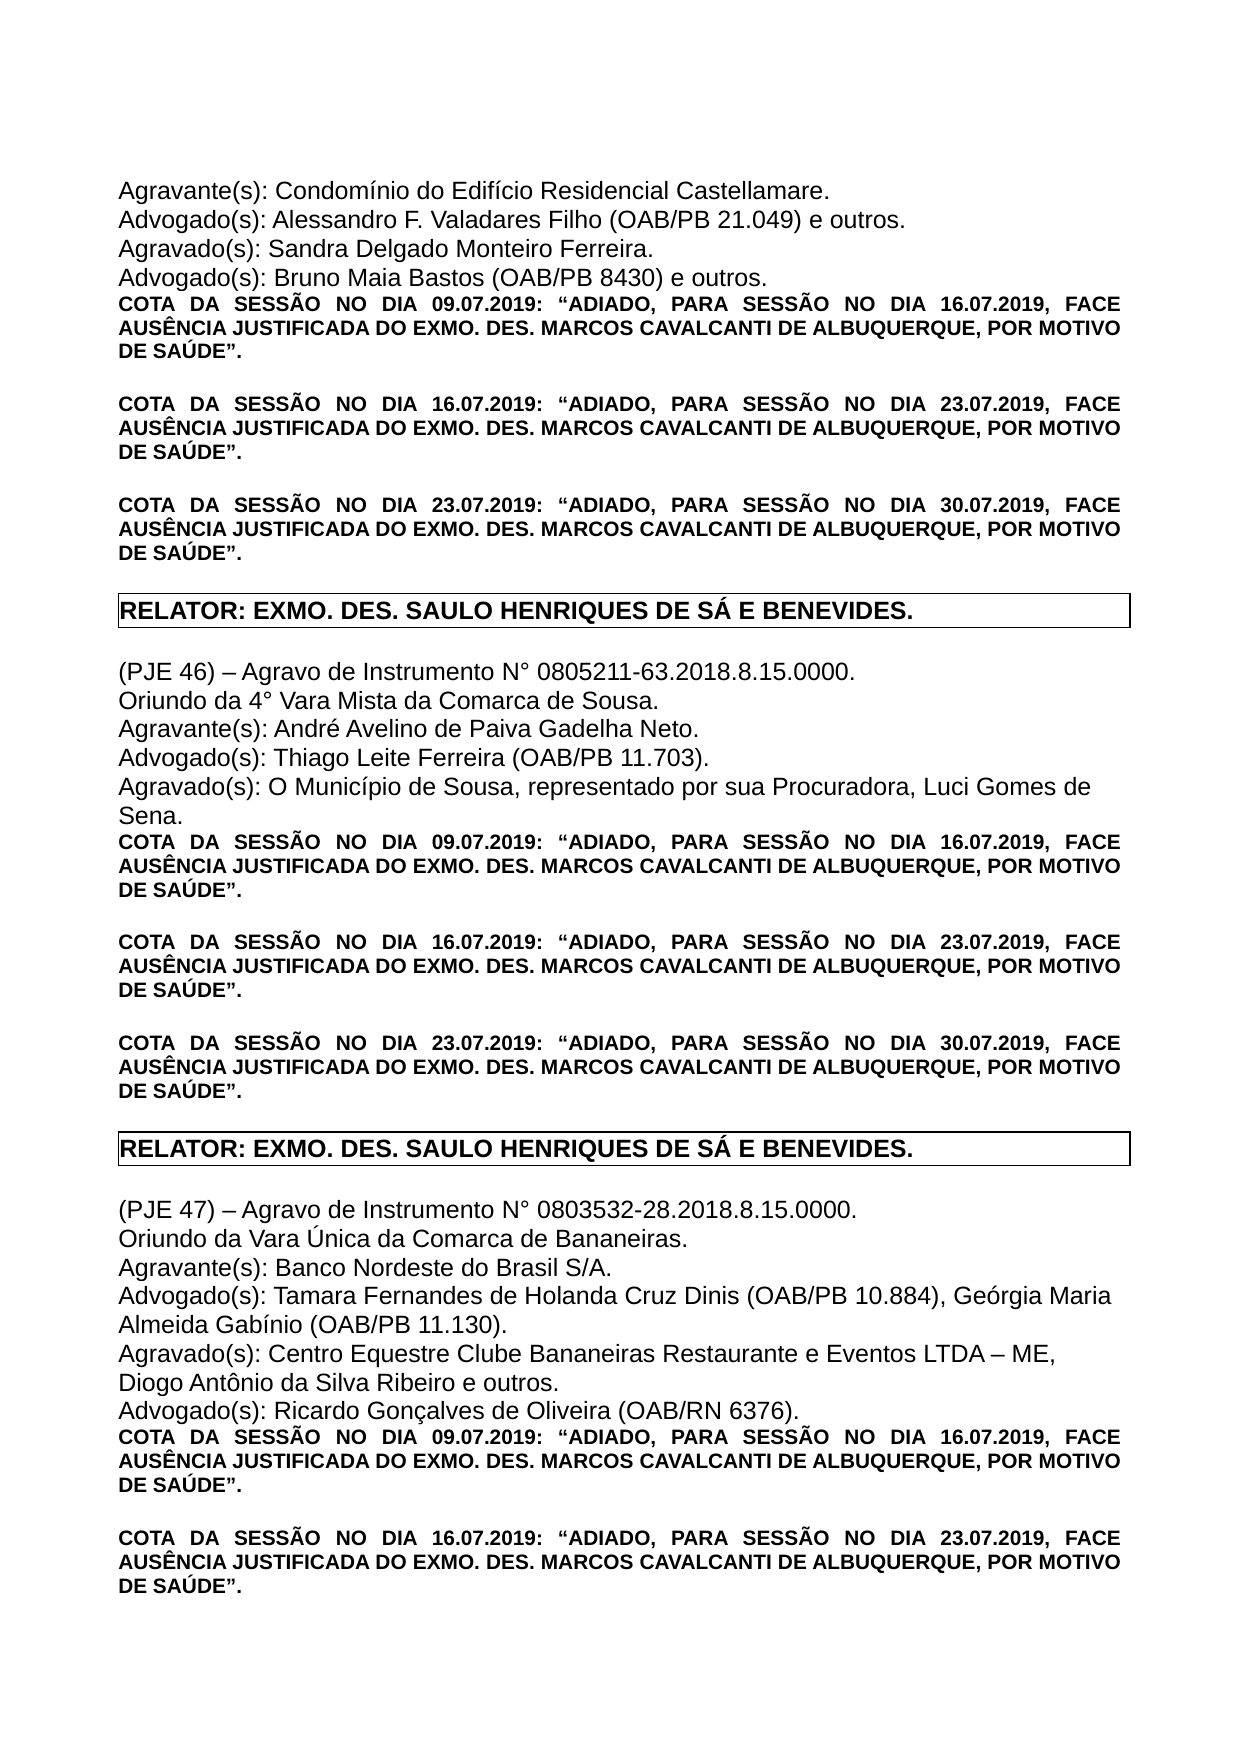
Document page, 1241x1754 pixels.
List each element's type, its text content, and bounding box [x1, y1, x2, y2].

text Agravante(s): Condomínio do Edifício Residencial Castellamare. [118, 176, 1122, 205]
text Agravante(s): Banco Nordeste do Brasil S/A. [118, 1253, 1122, 1281]
text COTA DA SESSÃO NO DIA 16.07.2019: “ADIADO, PARA SESSÃO NO DIA 23.07.2019, FACE AUSÊNCIA JUSTIFICADA DO EXMO. DES. MARCOS CAVALCANTI DE ALBUQUERQUE, POR MOTIVO DE SAÚDE”. [118, 930, 1122, 1002]
text Agravado(s): Centro Equestre Clube Bananeiras Restaurante e Eventos LTDA – ME, Diogo Antônio da Silva Ribeiro e outros. [118, 1339, 1122, 1396]
text Agravado(s): Sandra Delgado Monteiro Ferreira. [118, 234, 1122, 263]
text Advogado(s): Ricardo Gonçalves de Oliveira (OAB/RN 6376). [118, 1396, 1122, 1425]
text Advogado(s): Bruno Maia Bastos (OAB/PB 8430) e outros. [118, 263, 1122, 291]
text COTA DA SESSÃO NO DIA 16.07.2019: “ADIADO, PARA SESSÃO NO DIA 23.07.2019, FACE AUSÊNCIA JUSTIFICADA DO EXMO. DES. MARCOS CAVALCANTI DE ALBUQUERQUE, POR MOTIVO DE SAÚDE”. [118, 1526, 1122, 1598]
text RELATOR: EXMO. DES. SAULO HENRIQUES DE SÁ E BENEVIDES. [119, 1133, 1129, 1165]
text COTA DA SESSÃO NO DIA 23.07.2019: “ADIADO, PARA SESSÃO NO DIA 30.07.2019, FACE AUSÊNCIA JUSTIFICADA DO EXMO. DES. MARCOS CAVALCANTI DE ALBUQUERQUE, POR MOTIVO DE SAÚDE”. [118, 493, 1122, 564]
text COTA DA SESSÃO NO DIA 09.07.2019: “ADIADO, PARA SESSÃO NO DIA 16.07.2019, FACE AUSÊNCIA JUSTIFICADA DO EXMO. DES. MARCOS CAVALCANTI DE ALBUQUERQUE, POR MOTIVO DE SAÚDE”. [118, 291, 1122, 363]
text COTA DA SESSÃO NO DIA 23.07.2019: “ADIADO, PARA SESSÃO NO DIA 30.07.2019, FACE AUSÊNCIA JUSTIFICADA DO EXMO. DES. MARCOS CAVALCANTI DE ALBUQUERQUE, POR MOTIVO DE SAÚDE”. [118, 1031, 1122, 1103]
text RELATOR: EXMO. DES. SAULO HENRIQUES DE SÁ E BENEVIDES. [119, 594, 1129, 627]
text (PJE 47) – Agravo de Instrumento N° 0803532-28.2018.8.15.0000. [118, 1195, 1122, 1224]
text COTA DA SESSÃO NO DIA 09.07.2019: “ADIADO, PARA SESSÃO NO DIA 16.07.2019, FACE AUSÊNCIA JUSTIFICADA DO EXMO. DES. MARCOS CAVALCANTI DE ALBUQUERQUE, POR MOTIVO DE SAÚDE”. [118, 1425, 1122, 1497]
text Agravante(s): André Avelino de Paiva Gadelha Neto. [118, 714, 1122, 743]
text Oriundo da Vara Única da Comarca de Bananeiras. [118, 1224, 1122, 1253]
text Advogado(s): Tamara Fernandes de Holanda Cruz Dinis (OAB/PB 10.884), Geórgia Maria Almeida Gabínio (OAB/PB 11.130). [118, 1281, 1122, 1339]
text Advogado(s): Thiago Leite Ferreira (OAB/PB 11.703). [118, 743, 1122, 772]
text (PJE 46) – Agravo de Instrumento N° 0805211-63.2018.8.15.0000. [118, 657, 1122, 686]
text Oriundo da 4° Vara Mista da Comarca de Sousa. [118, 686, 1122, 714]
text Advogado(s): Alessandro F. Valadares Filho (OAB/PB 21.049) e outros. [118, 205, 1122, 234]
text COTA DA SESSÃO NO DIA 09.07.2019: “ADIADO, PARA SESSÃO NO DIA 16.07.2019, FACE AUSÊNCIA JUSTIFICADA DO EXMO. DES. MARCOS CAVALCANTI DE ALBUQUERQUE, POR MOTIVO DE SAÚDE”. [118, 829, 1122, 901]
text COTA DA SESSÃO NO DIA 16.07.2019: “ADIADO, PARA SESSÃO NO DIA 23.07.2019, FACE AUSÊNCIA JUSTIFICADA DO EXMO. DES. MARCOS CAVALCANTI DE ALBUQUERQUE, POR MOTIVO DE SAÚDE”. [118, 392, 1122, 464]
text Agravado(s): O Município de Sousa, representado por sua Procuradora, Luci Gomes de Sena. [118, 772, 1122, 829]
